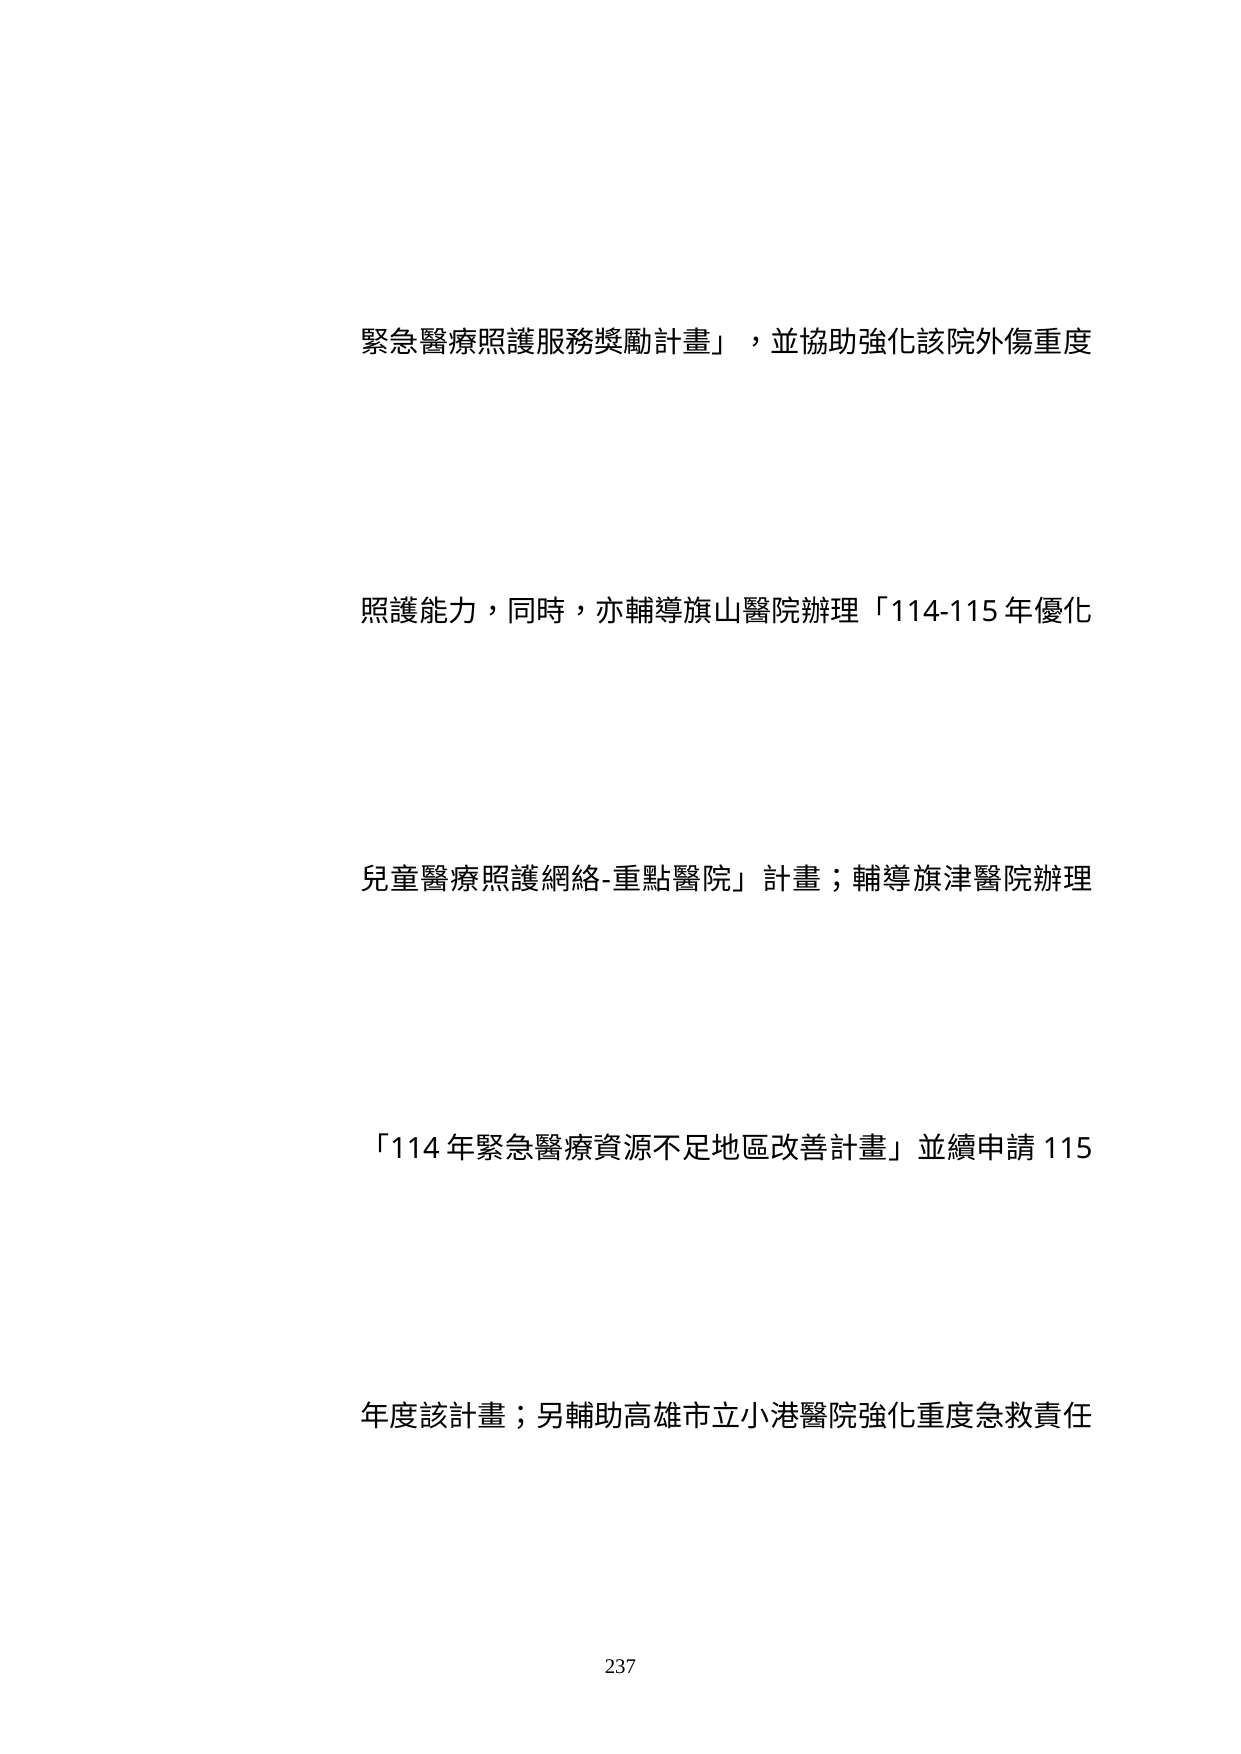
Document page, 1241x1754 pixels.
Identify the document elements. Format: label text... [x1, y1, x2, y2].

text 緊急醫療照護服務獎勵計畫」，並協助強化該院外傷重度照護能力，同時，亦輔導旗山醫院辦理「114-115年優化兒童醫療照護網絡-重點醫院」計畫；輔導旗津醫院辦理「114年緊急醫療資源不足地區改善計畫」並續申請115年度該計畫；另輔助高雄市立小港醫院強化重度急救責任 [319, 205, 1092, 1548]
